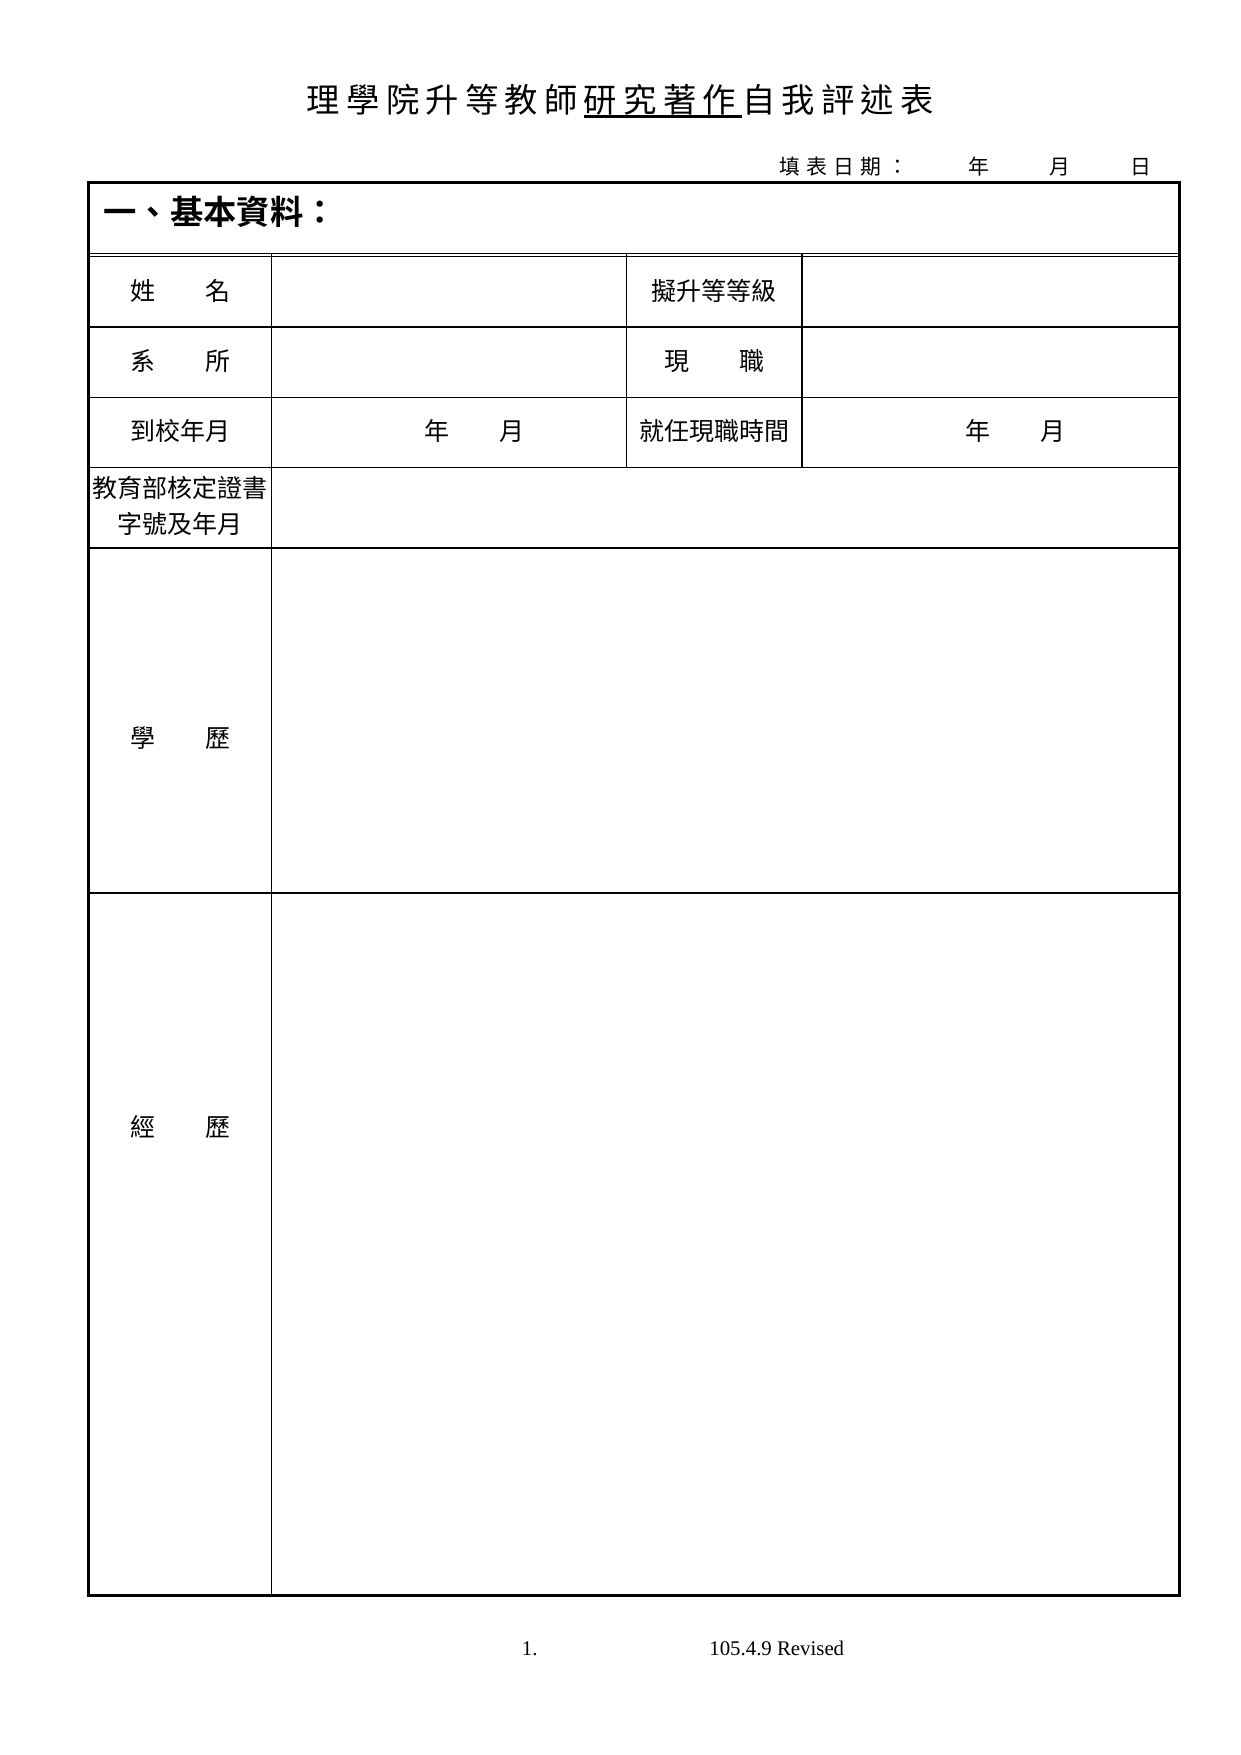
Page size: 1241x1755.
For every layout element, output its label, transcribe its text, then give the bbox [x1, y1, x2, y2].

table_cell [803, 328, 1178, 396]
table_cell 就任現職時間 [627, 398, 801, 467]
text 理學院升等教師研究著作自我評述表 [89, 74, 1152, 122]
table_cell 經 歷 [90, 894, 271, 1594]
text 填表日期： 年 月 日 [89, 151, 1152, 181]
table_cell 教育部核定證書字號及年月 [90, 468, 271, 547]
table_cell [272, 468, 1178, 547]
table_cell 年 月 [272, 398, 626, 467]
table_cell 系 所 [90, 328, 271, 396]
table_cell 年 月 [803, 398, 1178, 467]
table_cell [272, 257, 626, 326]
table_cell [272, 328, 626, 396]
table_cell [272, 549, 1178, 892]
table_cell 學 歷 [90, 549, 271, 892]
table_cell 現 職 [627, 328, 801, 396]
table_cell [272, 894, 1178, 1594]
table_cell [803, 257, 1178, 326]
table_header 一、基本資料： [90, 184, 1178, 253]
table_cell 到校年月 [90, 398, 271, 467]
table_cell 擬升等等級 [627, 257, 801, 326]
table_cell 姓 名 [90, 257, 271, 326]
